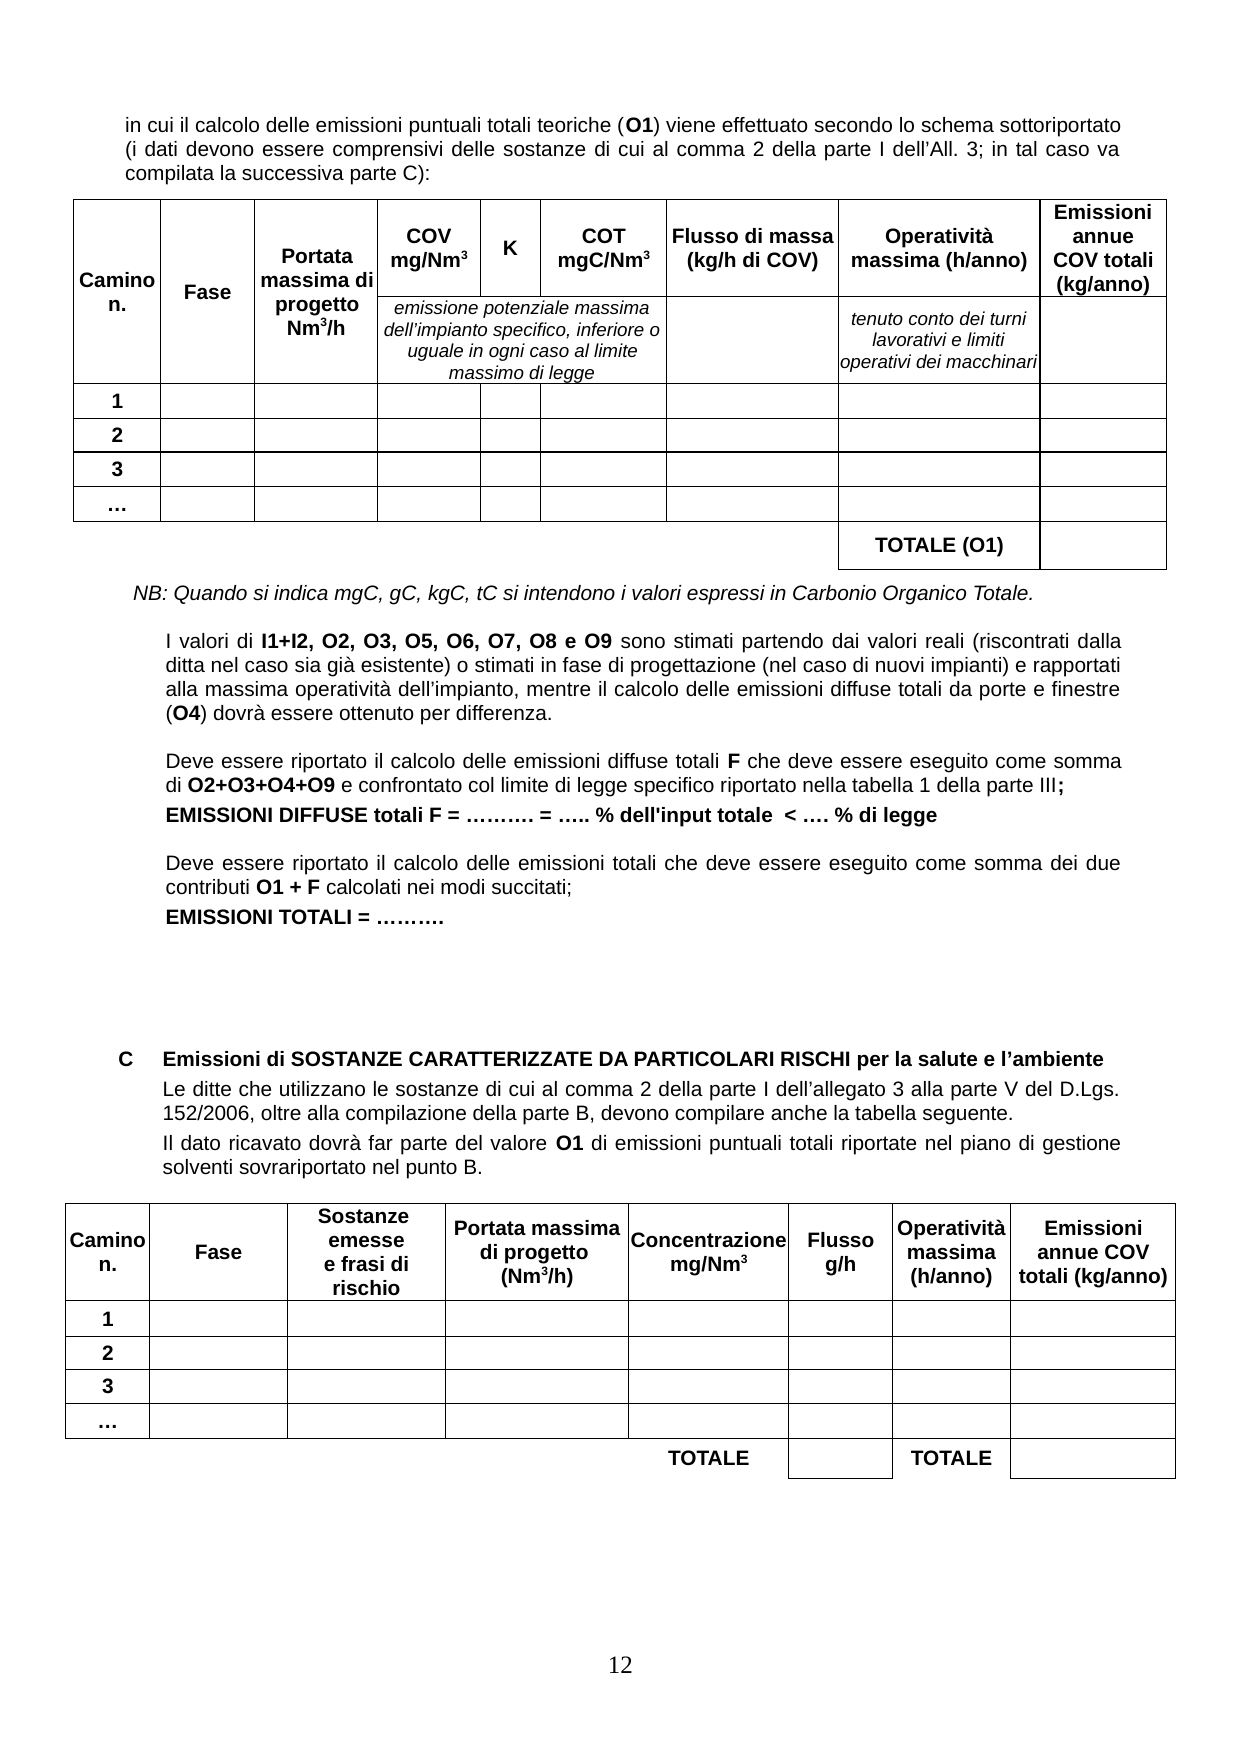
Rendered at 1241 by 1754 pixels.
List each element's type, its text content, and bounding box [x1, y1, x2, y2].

table_cell [541, 419, 666, 451]
table_cell [541, 487, 666, 521]
table_header Emissioni annue COV totali (kg/anno) [1011, 1204, 1175, 1300]
table_cell [789, 1404, 892, 1437]
list Deve essere riportato il calcolo delle emissioni totali che deve essere eseguito come somma dei due contributi O1 + F calcolati nei modi succitati; [136, 851, 1122, 899]
table_cell [287, 1439, 445, 1478]
table_cell [288, 1370, 445, 1403]
table_header Operatività massima (h/anno) [893, 1204, 1010, 1300]
table_cell [446, 1337, 628, 1369]
table_cell [893, 1404, 1010, 1437]
list I valori di I1+I2, O2, O3, O5, O6, O7, O8 e O9 sono stimati partendo dai valori reali (riscontrati dalla ditta nel caso sia già esistente) o stimati in fase di progettazione (nel caso di nuovi impianti) e rapportati alla massima operatività dell’impianto, mentre il calcolo delle emissioni diffuse totali da porte e finestre (O4) dovrà essere ottenuto per differenza. [136, 629, 1122, 725]
table_cell [1011, 1439, 1175, 1478]
table_header Camino n. [66, 1204, 149, 1300]
table_cell [1041, 453, 1166, 486]
table_cell [150, 1301, 287, 1336]
table_cell [667, 297, 838, 383]
text NB: Quando si indica mgC, gC, kgC, tC si intendono i valori espressi in Carbonio Organico Totale. [133, 581, 1122, 605]
table_cell [839, 487, 1039, 521]
table_cell TOTALE (O1) [839, 522, 1039, 568]
table_cell [667, 419, 838, 451]
table_cell [150, 1337, 287, 1369]
table_cell [629, 1301, 788, 1336]
table_cell [378, 419, 480, 451]
table_cell [446, 1404, 628, 1437]
list EMISSIONI DIFFUSE totali F = ………. = ….. % dell'input totale < …. % di legge [136, 803, 1122, 827]
table_cell 2 [74, 419, 160, 451]
table_cell [839, 419, 1039, 451]
table_cell [629, 1370, 788, 1403]
table_cell [481, 419, 540, 451]
table_header K [481, 200, 540, 296]
table_cell [161, 487, 254, 521]
table_cell [480, 522, 540, 568]
table_cell 2 [66, 1337, 149, 1369]
table_cell [446, 1370, 628, 1403]
table_cell … [66, 1404, 149, 1437]
table_cell [255, 384, 377, 418]
table_header Portata massima di progetto (Nm3/h) [446, 1204, 628, 1300]
table_cell [150, 1404, 287, 1437]
text EMISSIONI TOTALI = ………. [165, 905, 1122, 929]
table_cell [1011, 1370, 1175, 1403]
table_cell [667, 487, 838, 521]
table_cell [161, 453, 254, 486]
table_cell [288, 1337, 445, 1369]
table_cell [150, 1370, 287, 1403]
table_cell [1041, 487, 1166, 521]
table_cell [629, 1337, 788, 1369]
table_header Fase [150, 1204, 287, 1300]
table_cell emissione potenziale massima dell’impianto specifico, inferiore o uguale in ogni caso al limite massimo di legge [378, 297, 666, 383]
table_header COT mgC/Nm3 [541, 200, 666, 296]
table_cell tenuto conto dei turni lavorativi e limiti operativi dei macchinari [839, 297, 1039, 383]
table_cell 3 [66, 1370, 149, 1403]
table_cell [1041, 384, 1166, 418]
table_cell [161, 384, 254, 418]
table_cell [255, 419, 377, 451]
table_header Emissioni annue COV totali (kg/anno) [1041, 200, 1166, 296]
table_cell [445, 1439, 628, 1478]
table_cell [667, 453, 838, 486]
table_cell [255, 487, 377, 521]
table_cell [65, 1439, 149, 1478]
table_cell [378, 522, 480, 568]
text Le ditte che utilizzano le sostanze di cui al comma 2 della parte I dell’allegato 3 alla parte V del D.Lgs. 152/2006, oltre alla compilazione della parte B, devono compilare anche la tabella seguente. [162, 1077, 1122, 1125]
table_cell [1041, 297, 1166, 383]
table_cell [161, 419, 254, 451]
table_header Operatività massima (h/anno) [839, 200, 1039, 296]
table_cell [839, 453, 1039, 486]
table_header Flusso g/h [789, 1204, 892, 1300]
table_cell [629, 1404, 788, 1437]
table_header Flusso di massa (kg/h di COV) [667, 200, 838, 296]
text C Emissioni di SOSTANZE CARATTERIZZATE DA PARTICOLARI RISCHI per la salute e l’ambiente [118, 1047, 1122, 1071]
table_cell 1 [66, 1301, 149, 1336]
table_cell [789, 1439, 892, 1478]
table_cell [541, 384, 666, 418]
table_cell [1041, 419, 1166, 451]
text in cui il calcolo delle emissioni puntuali totali teoriche (O1) viene effettuato secondo lo schema sottoriportato (i dati devono essere comprensivi delle sostanze di cui al comma 2 della parte I dell’All. 3; in tal caso va compilata la successiva parte C): [125, 113, 1122, 184]
table_header Sostanze emesse e frasi di rischio [288, 1204, 445, 1300]
table_cell [839, 384, 1039, 418]
table_cell [1011, 1404, 1175, 1437]
table_cell [378, 487, 480, 521]
table_cell [255, 453, 377, 486]
table_cell TOTALE [893, 1439, 1010, 1478]
text Il dato ricavato dovrà far parte del valore O1 di emissioni puntuali totali riportate nel piano di gestione solventi sovrariportato nel punto B. [162, 1131, 1122, 1179]
table_cell [893, 1337, 1010, 1369]
table_cell [667, 522, 838, 568]
table_header Concentrazione mg/Nm3 [629, 1204, 788, 1300]
table_cell [789, 1301, 892, 1336]
table_header Camino n. [74, 200, 160, 383]
table_cell [893, 1370, 1010, 1403]
table_header Portata massima di progetto Nm3/h [255, 200, 377, 383]
list Deve essere riportato il calcolo delle emissioni diffuse totali F che deve essere eseguito come somma di O2+O3+O4+O9 e confrontato col limite di legge specifico riportato nella tabella 1 della parte III; [136, 749, 1122, 797]
table_cell [667, 384, 838, 418]
table_cell [789, 1370, 892, 1403]
table_cell [378, 453, 480, 486]
table_cell [789, 1337, 892, 1369]
table_cell [74, 522, 160, 568]
table_cell [541, 453, 666, 486]
table_cell … [74, 487, 160, 521]
table_cell [1011, 1301, 1175, 1336]
table_cell [481, 384, 540, 418]
table_cell [446, 1301, 628, 1336]
table_cell [378, 384, 480, 418]
table_cell [481, 487, 540, 521]
table_header Fase [161, 200, 254, 383]
table_cell 3 [74, 453, 160, 486]
table_cell [288, 1404, 445, 1437]
table_cell [481, 453, 540, 486]
table_cell [150, 1439, 287, 1478]
table_cell [288, 1301, 445, 1336]
table_cell [540, 522, 667, 568]
table_cell [1041, 522, 1166, 568]
table_cell 1 [74, 384, 160, 418]
table_cell [1011, 1337, 1175, 1369]
table_header COV mg/Nm3 [378, 200, 480, 296]
table_cell TOTALE [628, 1439, 788, 1478]
table_cell [255, 522, 377, 568]
table_cell [893, 1301, 1010, 1336]
table_cell [160, 522, 254, 568]
